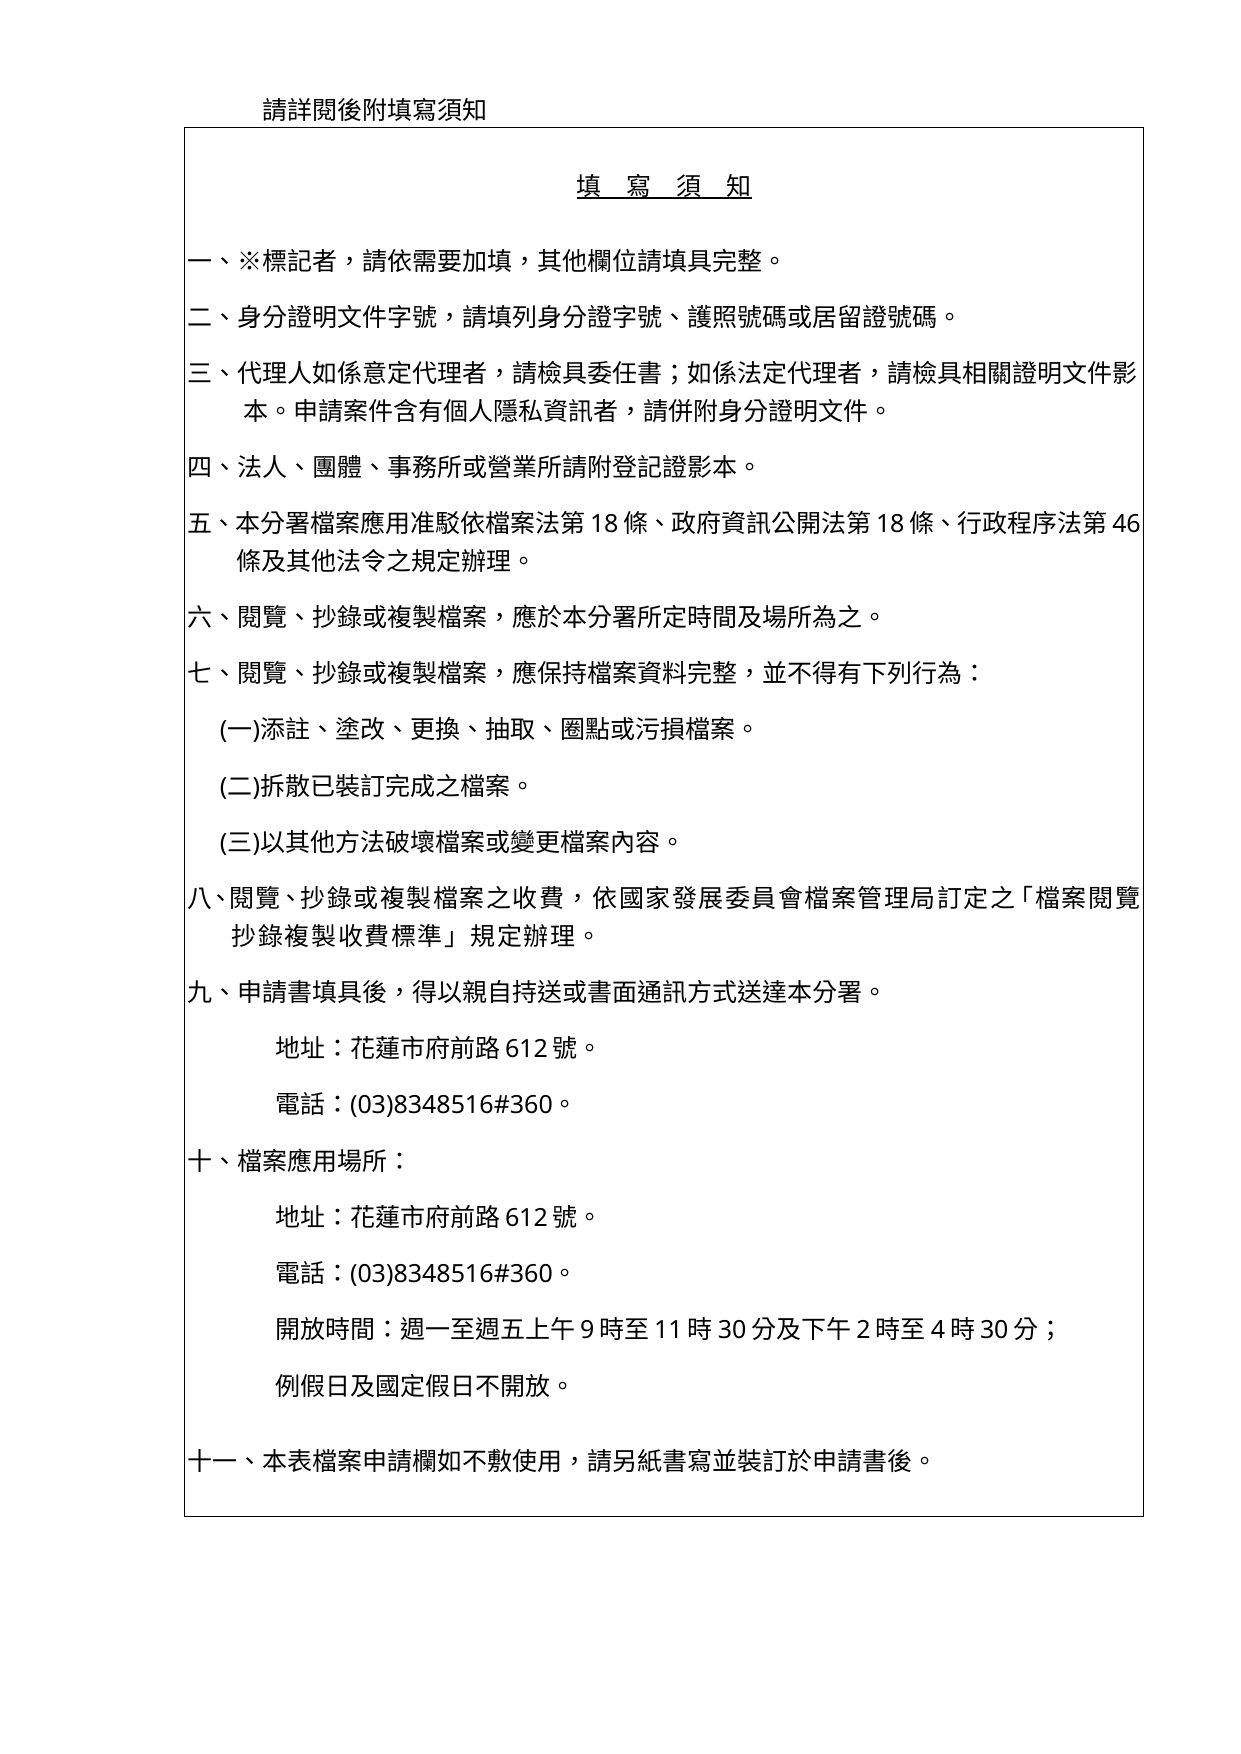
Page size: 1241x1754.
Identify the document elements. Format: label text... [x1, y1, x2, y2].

table_header 填 寫 須 知 一、※標記者，請依需要加填，其他欄位請填具完整。 二、身分證明文件字號，請填列身分證字號、護照號碼或居留證號碼。 三、代理人如係意定代理者，請檢具委任書；如係法定代理者，請檢具相關證明文件影本。申請案件含有個人隱私資訊者，請併附身分證明文件。 四、法人、團體、事務所或營業所請附登記證影本。 五、本分署檔案應用准駁依檔案法第18條、政府資訊公開法第18條、行政程序法第46條及其他法令之規定辦理。 六、閱覽、抄錄或複製檔案，應於本分署所定時間及場所為之。 七、閱覽、抄錄或複製檔案，應保持檔案資料完整，並不得有下列行為： (一)添註、塗改、更換、抽取、圈點或污損檔案。 (二)拆散已裝訂完成之檔案。 (三)以其他方法破壞檔案或變更檔案內容。 八、閱覽、抄錄或複製檔案之收費，依國家發展委員會檔案管理局訂定之「檔案閱覽抄錄複製收費標準」規定辦理。 九、申請書填具後，得以親自持送或書面通訊方式送達本分署。 地址：花蓮市府前路612號。 電話：(03)8348516#360。 十、檔案應用場所： 地址：花蓮市府前路612號。 電話：(03)8348516#360。 開放時間：週一至週五上午9時至11時30分及下午2時至4時30分； 例假日及國定假日不開放。 十一、本表檔案申請欄如不敷使用，請另紙書寫並裝訂於申請書後。 [185, 128, 1143, 1516]
text 請詳閱後附填寫須知 [187, 89, 1053, 127]
